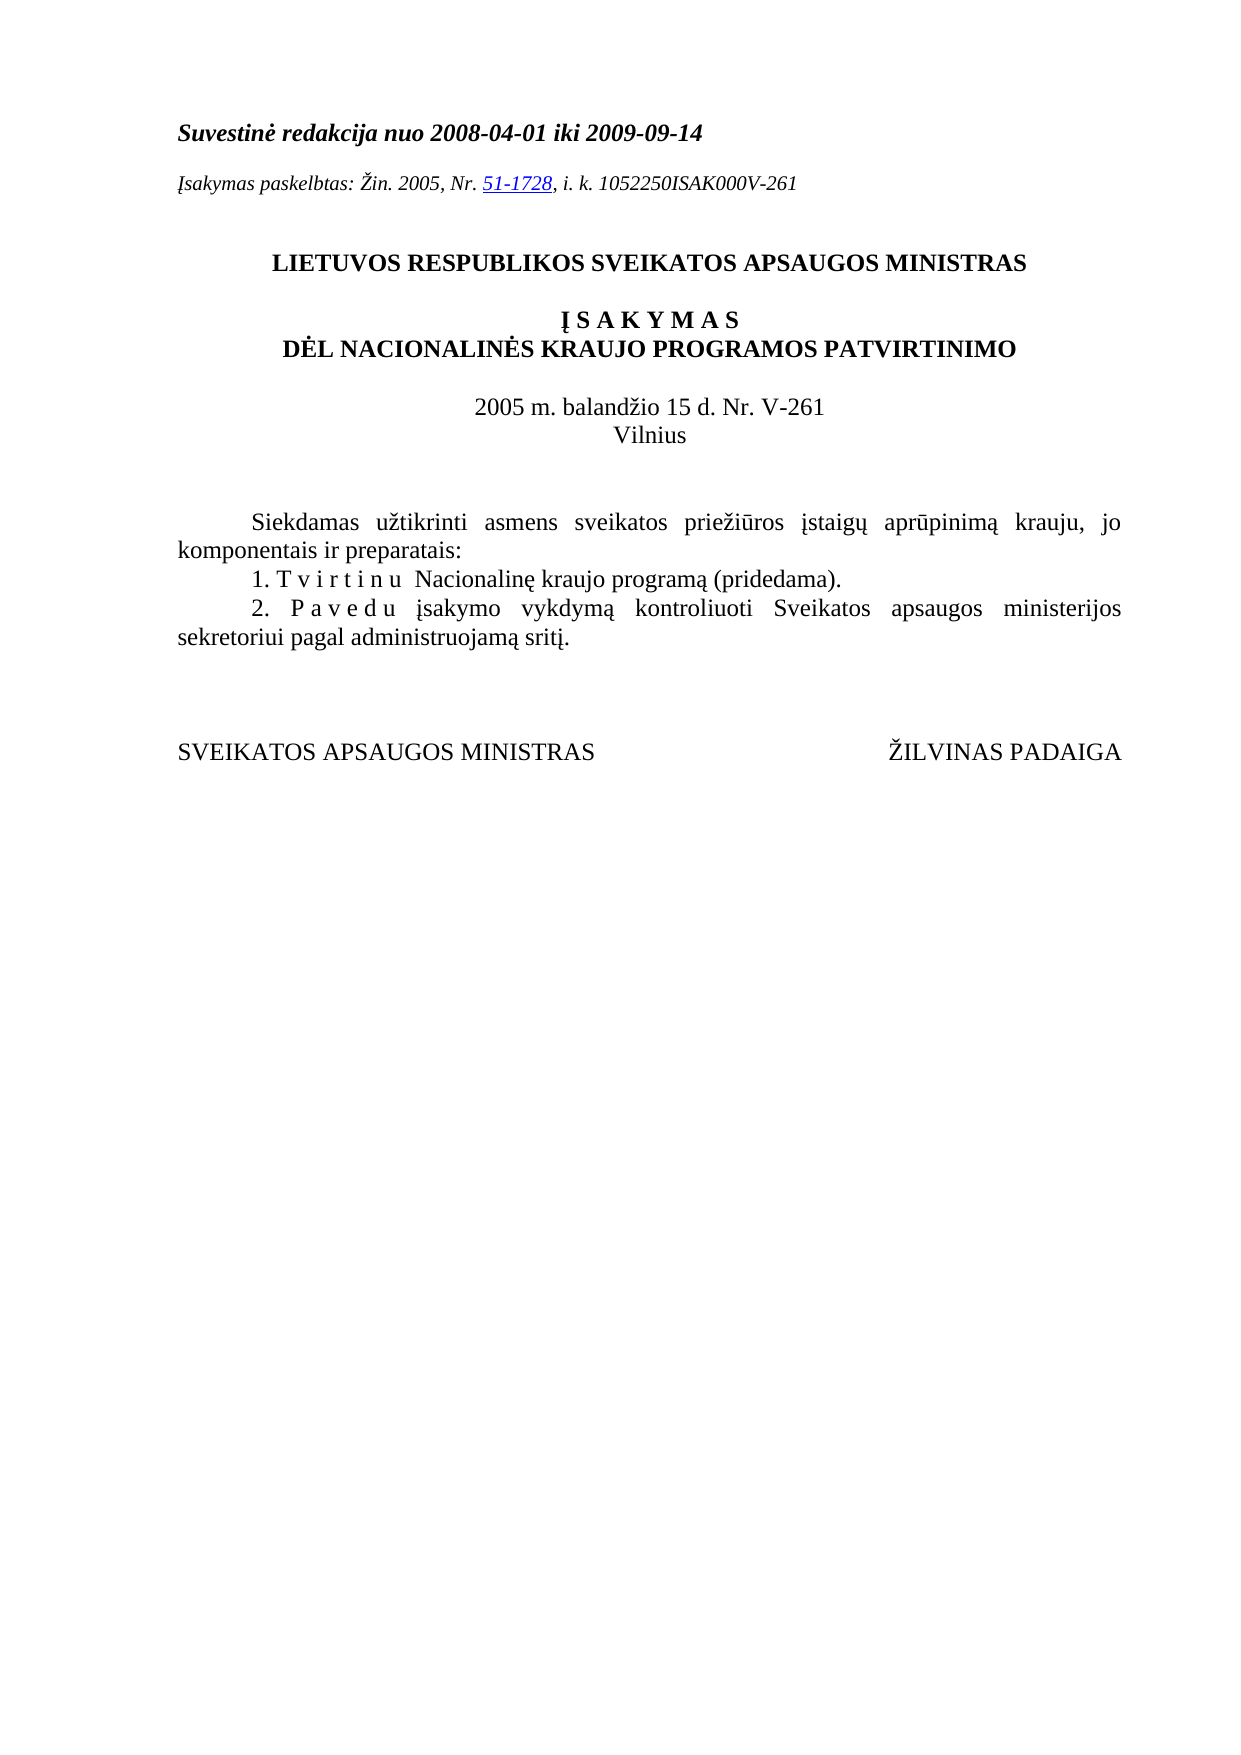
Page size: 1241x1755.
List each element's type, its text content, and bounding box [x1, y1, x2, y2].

text Suvestinė redakcija nuo 2008-04-01 iki 2009-09-14 [177, 118, 1122, 147]
text Įsakymas paskelbtas: Žin. 2005, Nr. 51-1728, i. k. 1052250ISAK000V-261 [177, 171, 1122, 195]
text 2. Pavedu įsakymo vykdymą kontroliuoti Sveikatos apsaugos ministerijos sekretoriui pagal administruojamą sritį. [177, 593, 1122, 650]
text Į S A K Y M A S [177, 305, 1122, 334]
text DĖL NACIONALINĖS KRAUJO PROGRAMOS PATVIRTINIMO [177, 334, 1122, 363]
text 2005 m. balandžio 15 d. Nr. V-261 [177, 392, 1122, 420]
text LIETUVOS RESPUBLIKOS SVEIKATOS APSAUGOS MINISTRAS [177, 248, 1122, 277]
text Siekdamas užtikrinti asmens sveikatos priežiūros įstaigų aprūpinimą krauju, jo komponentais ir preparatais: [177, 507, 1122, 564]
text 1. Tvirtinu Nacionalinę kraujo programą (pridedama). [177, 564, 1122, 593]
text Vilnius [177, 420, 1122, 449]
text SVEIKATOS APSAUGOS MINISTRAS ŽILVINAS PADAIGA [177, 737, 1122, 765]
